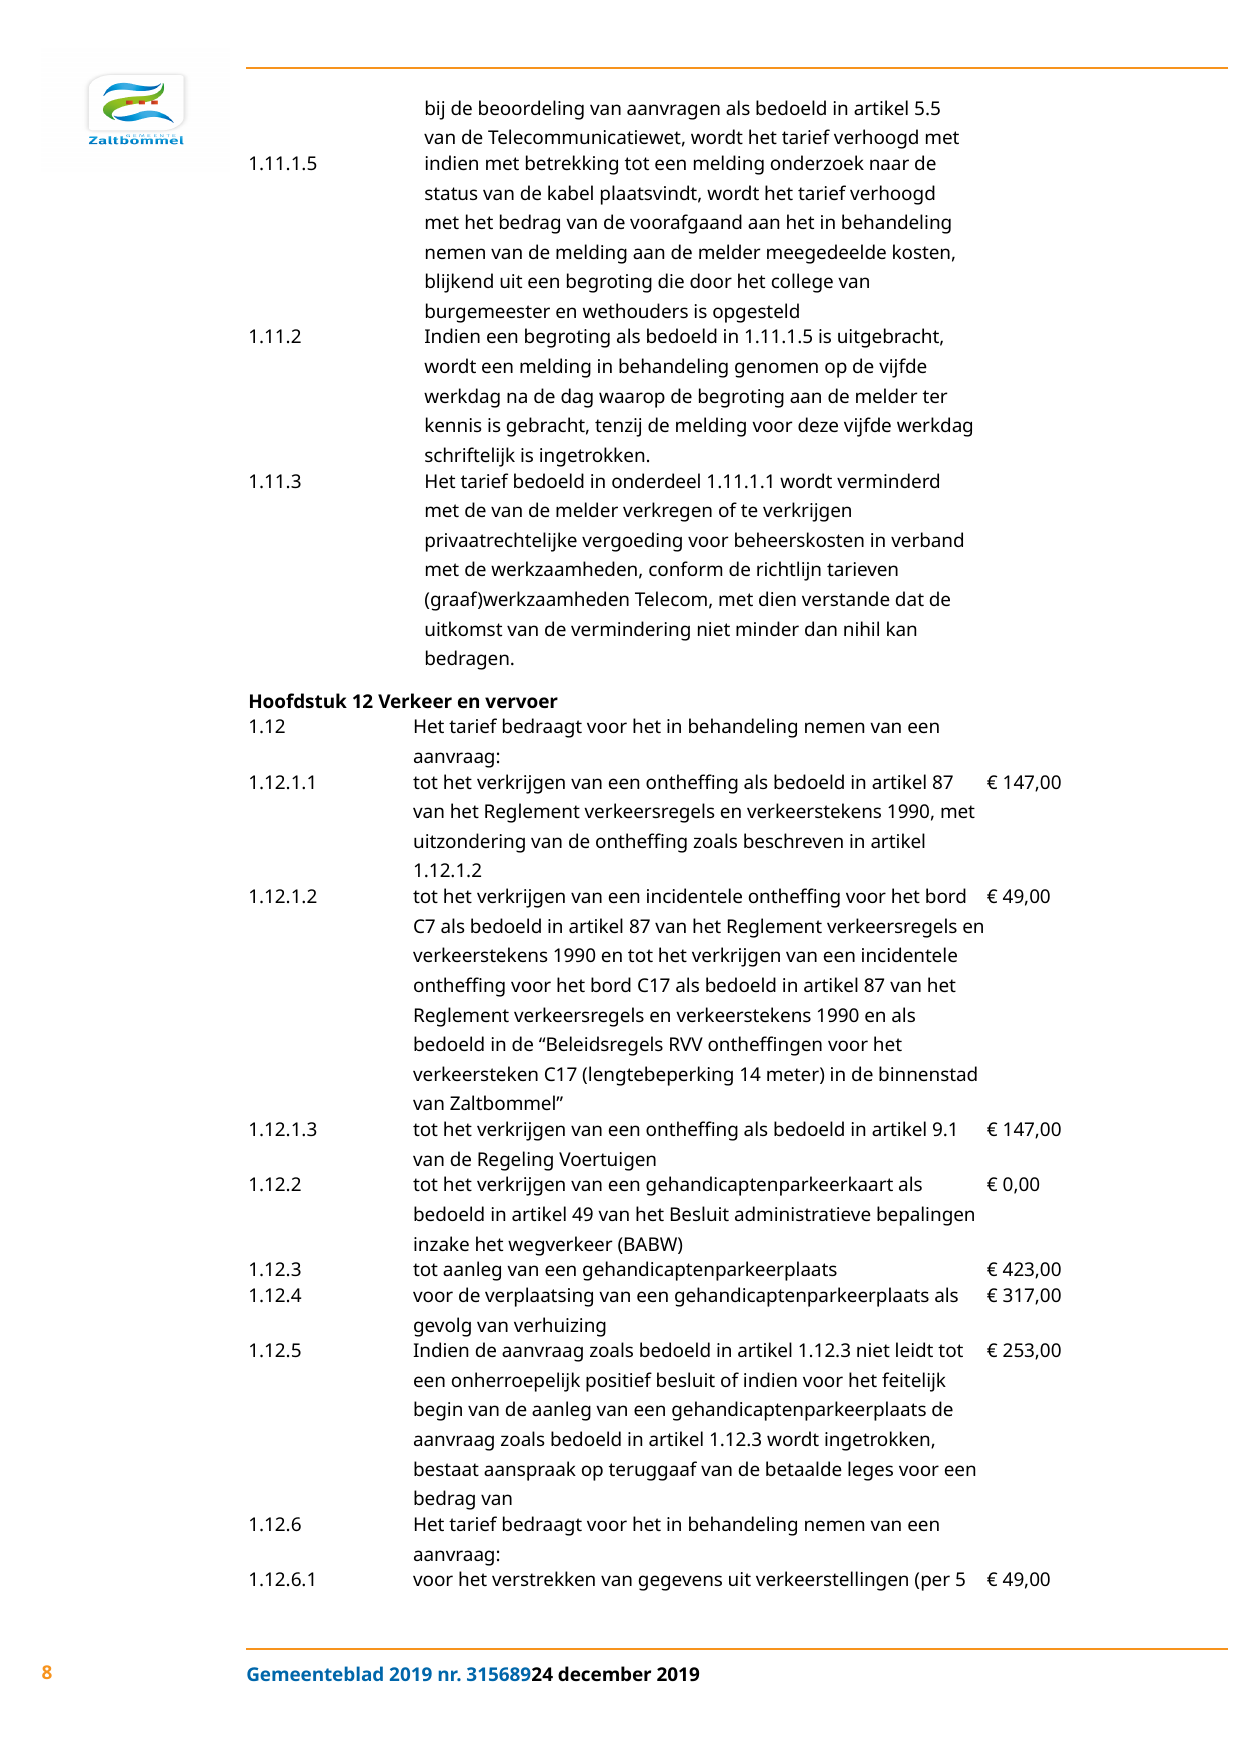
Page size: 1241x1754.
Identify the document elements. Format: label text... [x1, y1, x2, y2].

table_cell 1.11.1.5 [248, 150, 424, 324]
table_cell 1.12.6.1 [248, 1566, 413, 1592]
table_cell tot het verkrijgen van een incidentele ontheffing voor het bord C7 als bedoeld in artikel 87 van het Reglement verkeersregels en verkeerstekens 1990 en tot het verkrijgen van een incidentele ontheffing voor het bord C17 als bedoeld in artikel 87 van het Reglement verkeersregels en verkeerstekens 1990 en als bedoeld in de “Beleidsregels RVV ontheffingen voor het verkeersteken C17 (lengtebeperking 14 meter) in de binnenstad van Zaltbommel” [413, 884, 987, 1116]
table_header Het tarief bedraagt voor het in behandeling nemen van een aanvraag: [413, 714, 987, 769]
table_cell voor het verstrekken van gegevens uit verkeerstellingen (per 5 [413, 1566, 987, 1592]
table_cell Indien een begroting als bedoeld in 1.11.1.5 is uitgebracht, wordt een melding in behandeling genomen op de vijfde werkdag na de dag waarop de begroting aan de melder ter kennis is gebracht, tenzij de melding voor deze vijfde werkdag schriftelijk is ingetrokken. [424, 324, 975, 468]
table_cell € 0,00 [987, 1172, 1152, 1256]
table_cell [975, 324, 1152, 468]
text Hoofdstuk 12 Verkeer en vervoer [248, 688, 1152, 713]
table_cell 1.12.3 [248, 1256, 413, 1282]
table_cell tot het verkrijgen van een gehandicaptenparkeerkaart als bedoeld in artikel 49 van het Besluit administratieve bepalingen inzake het wegverkeer (BABW) [413, 1172, 987, 1256]
table_header [987, 714, 1152, 769]
table_cell Indien de aanvraag zoals bedoeld in artikel 1.12.3 niet leidt tot een onherroepelijk positief besluit of indien voor het feitelijk begin van de aanleg van een gehandicaptenparkeerplaats de aanvraag zoals bedoeld in artikel 1.12.3 wordt ingetrokken, bestaat aanspraak op teruggaaf van de betaalde leges voor een bedrag van [413, 1338, 987, 1511]
table_cell 1.12.4 [248, 1282, 413, 1337]
table_cell indien met betrekking tot een melding onderzoek naar de status van de kabel plaatsvindt, wordt het tarief verhoogd met het bedrag van de voorafgaand aan het in behandeling nemen van de melding aan de melder meegedeelde kosten, blijkend uit een begroting die door het college van burgemeester en wethouders is opgesteld [424, 150, 975, 324]
table_cell 1.11.2 [248, 324, 424, 468]
table_cell € 253,00 [987, 1338, 1152, 1511]
table_cell € 49,00 [987, 884, 1152, 1116]
table_cell [987, 1511, 1152, 1566]
table_cell 1.12.1.3 [248, 1116, 413, 1172]
table_cell Het tarief bedraagt voor het in behandeling nemen van een aanvraag: [413, 1511, 987, 1566]
table_cell 1.12.1.2 [248, 884, 413, 1116]
table_cell 1.12.6 [248, 1511, 413, 1566]
table_cell € 423,00 [987, 1256, 1152, 1282]
table_cell [975, 150, 1152, 324]
table_header 1.12 [248, 714, 413, 769]
table_cell 1.12.5 [248, 1338, 413, 1511]
table_cell € 147,00 [987, 1116, 1152, 1172]
table_cell [975, 95, 1152, 150]
table_cell tot het verkrijgen van een ontheffing als bedoeld in artikel 87 van het Reglement verkeersregels en verkeerstekens 1990, met uitzondering van de ontheffing zoals beschreven in artikel 1.12.1.2 [413, 769, 987, 883]
table_cell bij de beoordeling van aanvragen als bedoeld in artikel 5.5 van de Telecommunicatiewet, wordt het tarief verhoogd met [424, 95, 975, 150]
table_cell € 317,00 [987, 1282, 1152, 1337]
table_cell tot het verkrijgen van een ontheffing als bedoeld in artikel 9.1 van de Regeling Voertuigen [413, 1116, 987, 1172]
table_cell 1.12.2 [248, 1172, 413, 1256]
table_cell tot aanleg van een gehandicaptenparkeerplaats [413, 1256, 987, 1282]
picture [41, 47, 231, 172]
table_cell 1.12.1.1 [248, 769, 413, 883]
table_cell Het tarief bedoeld in onderdeel 1.11.1.1 wordt verminderd met de van de melder verkregen of te verkrijgen privaatrechtelijke vergoeding voor beheerskosten in verband met de werkzaamheden, conform de richtlijn tarieven (graaf)werkzaamheden Telecom, met dien verstande dat de uitkomst van de vermindering niet minder dan nihil kan bedragen. [424, 468, 975, 671]
table_cell 1.11.3 [248, 468, 424, 671]
table_cell [248, 95, 424, 150]
table_cell € 49,00 [987, 1566, 1152, 1592]
table_cell [975, 468, 1152, 671]
table_cell voor de verplaatsing van een gehandicaptenparkeerplaats als gevolg van verhuizing [413, 1282, 987, 1337]
table_cell € 147,00 [987, 769, 1152, 883]
